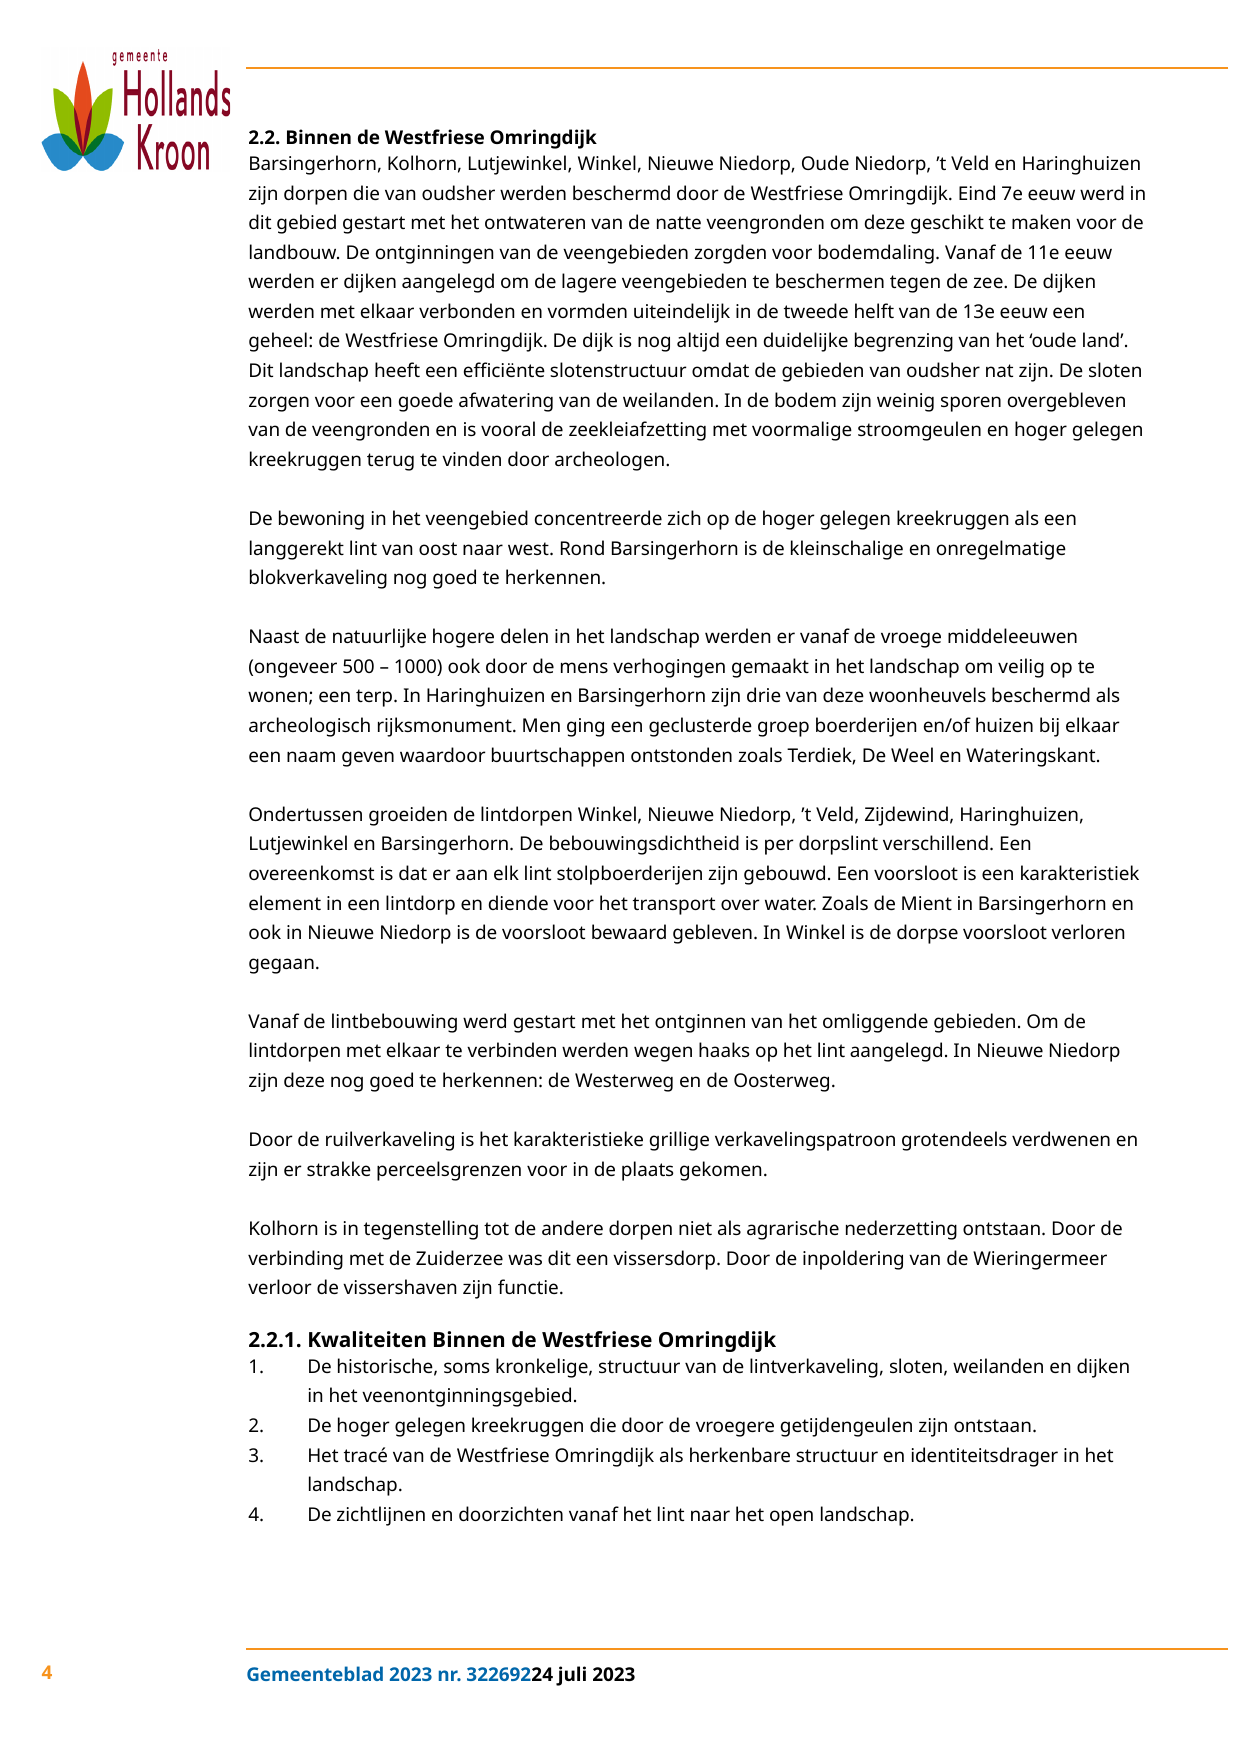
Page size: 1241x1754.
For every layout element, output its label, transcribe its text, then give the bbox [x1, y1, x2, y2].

text 2.2. Binnen de Westfriese Omringdijk [248, 124, 1152, 150]
text Ondertussen groeiden de lintdorpen Winkel, Nieuwe Niedorp, ’t Veld, Zijdewind, Haringhuizen, Lutjewinkel en Barsingerhorn. De bebouwingsdichtheid is per dorpslint verschillend. Een overeenkomst is dat er aan elk lint stolpboerderijen zijn gebouwd. Een voorsloot is een karakteristiek element in een lintdorp en diende voor het transport over water. Zoals de Mient in Barsingerhorn en ook in Nieuwe Niedorp is de voorsloot bewaard gebleven. In Winkel is de dorpse voorsloot verloren gegaan. [248, 801, 1152, 974]
text Kolhorn is in tegenstelling tot de andere dorpen niet als agrarische nederzetting ontstaan. Door de verbinding met de Zuiderzee was dit een vissersdorp. Door de inpoldering van de Wieringermeer verloor de vissershaven zijn functie. [248, 1215, 1152, 1300]
list De hoger gelegen kreekruggen die door de vroegere getijdengeulen zijn ontstaan. [248, 1412, 1152, 1438]
list De zichtlijnen en doorzichten vanaf het lint naar het open landschap. [248, 1501, 1152, 1527]
list De historische, soms kronkelige, structuur van de lintverkaveling, sloten, weilanden en dijken in het veenontginningsgebied. [248, 1353, 1152, 1408]
text Vanaf de lintbebouwing werd gestart met het ontginnen van het omliggende gebieden. Om de lintdorpen met elkaar te verbinden werden wegen haaks op het lint aangelegd. In Nieuwe Niedorp zijn deze nog goed te herkennen: de Westerweg en de Oosterweg. [248, 1008, 1152, 1093]
text Door de ruilverkaveling is het karakteristieke grillige verkavelingspatroon grotendeels verdwenen en zijn er strakke perceelsgrenzen voor in de plaats gekomen. [248, 1126, 1152, 1182]
text Barsingerhorn, Kolhorn, Lutjewinkel, Winkel, Nieuwe Niedorp, Oude Niedorp, ’t Veld en Haringhuizen zijn dorpen die van oudsher werden beschermd door de Westfriese Omringdijk. Eind 7e eeuw werd in dit gebied gestart met het ontwateren van de natte veengronden om deze geschikt te maken voor de landbouw. De ontginningen van de veengebieden zorgden voor bodemdaling. Vanaf de 11e eeuw werden er dijken aangelegd om de lagere veengebieden te beschermen tegen de zee. De dijken werden met elkaar verbonden en vormden uiteindelijk in de tweede helft van de 13e eeuw een geheel: de Westfriese Omringdijk. De dijk is nog altijd een duidelijke begrenzing van het ‘oude land’. Dit landschap heeft een efficiënte slotenstructuur omdat de gebieden van oudsher nat zijn. De sloten zorgen voor een goede afwatering van de weilanden. In de bodem zijn weinig sporen overgebleven van de veengronden en is vooral de zeekleiafzetting met voormalige stroomgeulen en hoger gelegen kreekruggen terug te vinden door archeologen. [248, 150, 1152, 472]
text De bewoning in het veengebied concentreerde zich op de hoger gelegen kreekruggen als een langgerekt lint van oost naar west. Rond Barsingerhorn is de kleinschalige en onregelmatige blokverkaveling nog goed te herkennen. [248, 505, 1152, 590]
text Naast de natuurlijke hogere delen in het landschap werden er vanaf de vroege middeleeuwen (ongeveer 500 – 1000) ook door de mens verhogingen gemaakt in het landschap om veilig op te wonen; een terp. In Haringhuizen en Barsingerhorn zijn drie van deze woonheuvels beschermd als archeologisch rijksmonument. Men ging een geclusterde groep boerderijen en/of huizen bij elkaar een naam geven waardoor buurtschappen ontstonden zoals Terdiek, De Weel en Wateringskant. [248, 623, 1152, 767]
list Het tracé van de Westfriese Omringdijk als herkenbare structuur en identiteitsdrager in het landschap. [248, 1442, 1152, 1497]
picture [41, 47, 231, 172]
text 2.2.1. Kwaliteiten Binnen de Westfriese Omringdijk [248, 1325, 1152, 1353]
